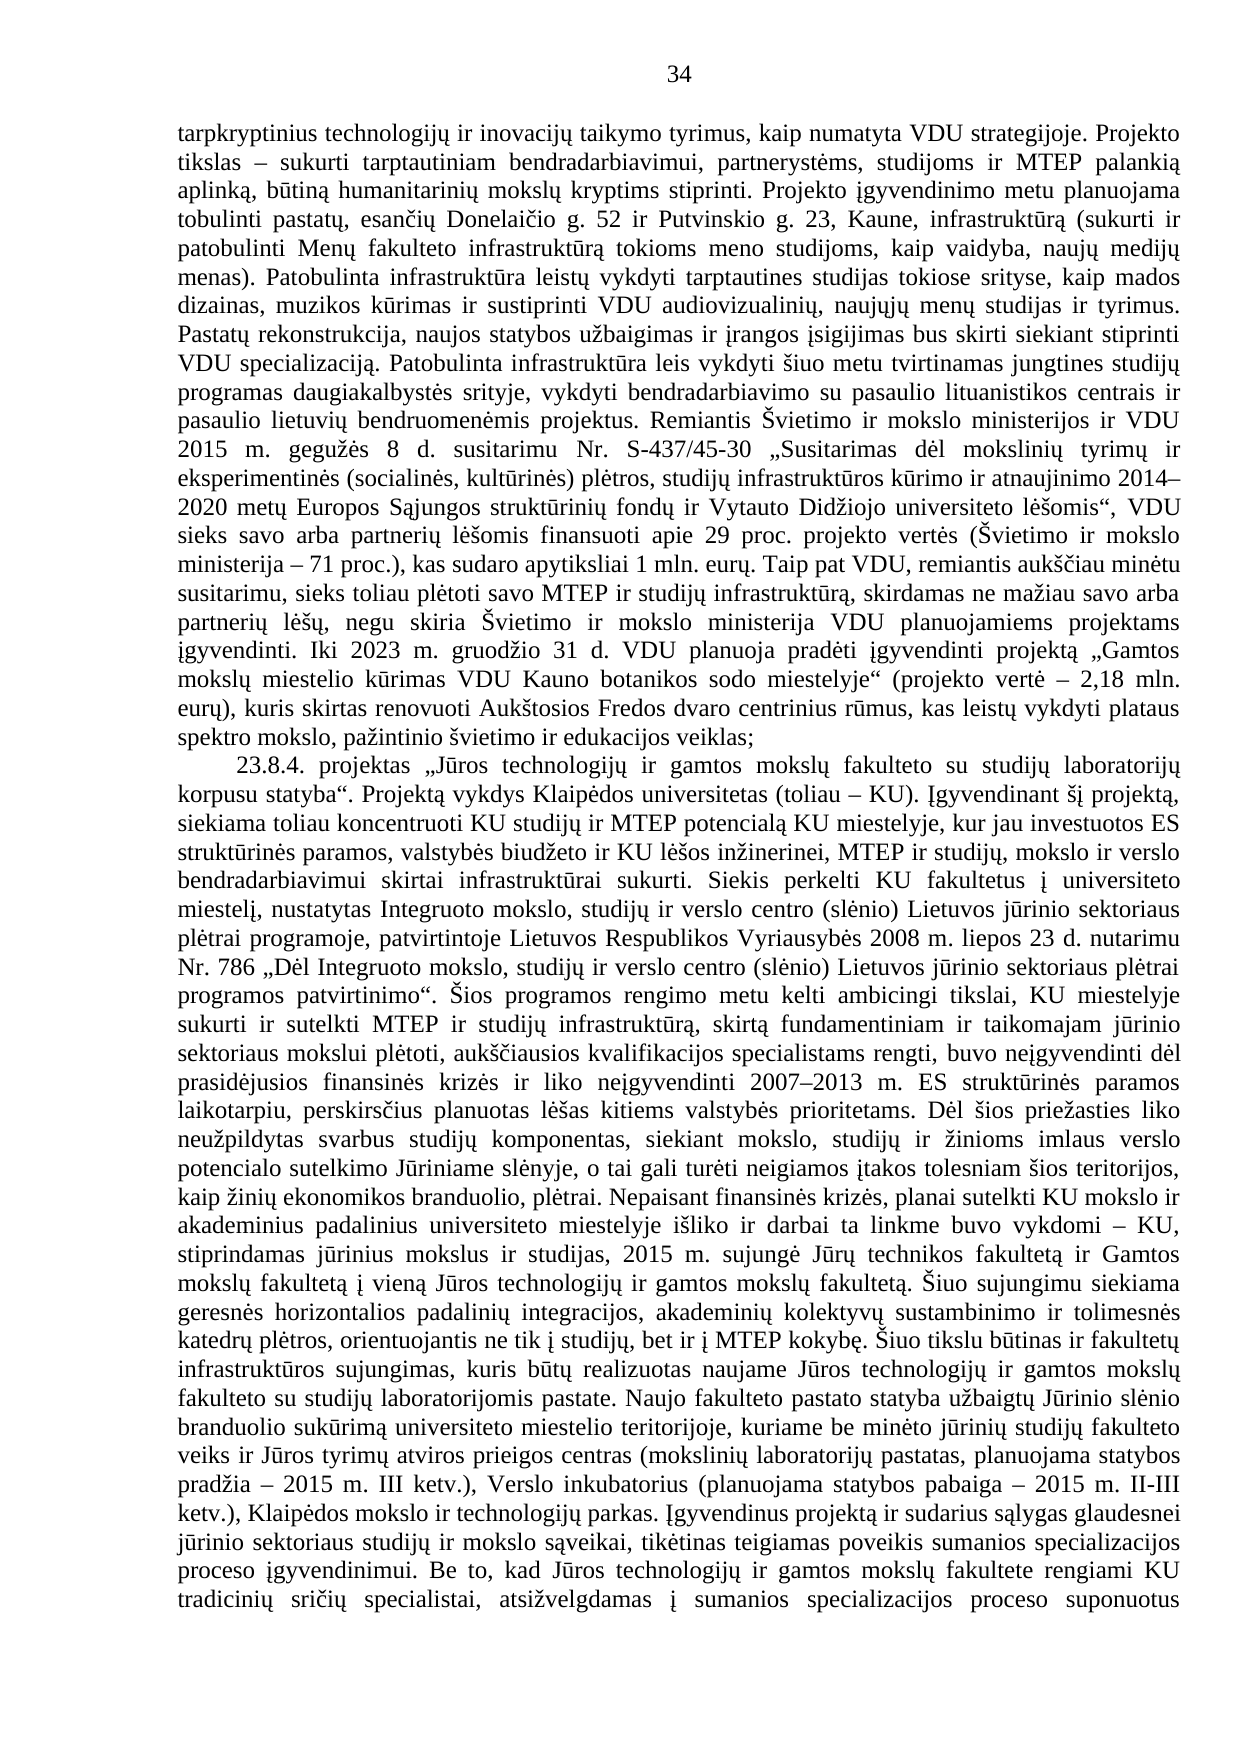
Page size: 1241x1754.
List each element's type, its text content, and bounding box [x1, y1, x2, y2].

text tarpkryptinius technologijų ir inovacijų taikymo tyrimus, kaip numatyta VDU strategijoje. Projekto tikslas – sukurti tarptautiniam bendradarbiavimui, partnerystėms, studijoms ir MTEP palankią aplinką, būtiną humanitarinių mokslų kryptims stiprinti. Projekto įgyvendinimo metu planuojama tobulinti pastatų, esančių Donelaičio g. 52 ir Putvinskio g. 23, Kaune, infrastruktūrą (sukurti ir patobulinti Menų fakulteto infrastruktūrą tokioms meno studijoms, kaip vaidyba, naujų medijų menas). Patobulinta infrastruktūra leistų vykdyti tarptautines studijas tokiose srityse, kaip mados dizainas, muzikos kūrimas ir sustiprinti VDU audiovizualinių, naujųjų menų studijas ir tyrimus. Pastatų rekonstrukcija, naujos statybos užbaigimas ir įrangos įsigijimas bus skirti siekiant stiprinti VDU specializaciją. Patobulinta infrastruktūra leis vykdyti šiuo metu tvirtinamas jungtines studijų programas daugiakalbystės srityje, vykdyti bendradarbiavimo su pasaulio lituanistikos centrais ir pasaulio lietuvių bendruomenėmis projektus. Remiantis Švietimo ir mokslo ministerijos ir VDU 2015 m. gegužės 8 d. susitarimu Nr. S-437/45-30 „Susitarimas dėl mokslinių tyrimų ir eksperimentinės (socialinės, kultūrinės) plėtros, studijų infrastruktūros kūrimo ir atnaujinimo 2014–2020 metų Europos Sąjungos struktūrinių fondų ir Vytauto Didžiojo universiteto lėšomis“, VDU sieks savo arba partnerių lėšomis finansuoti apie 29 proc. projekto vertės (Švietimo ir mokslo ministerija – 71 proc.), kas sudaro apytiksliai 1 mln. eurų. Taip pat VDU, remiantis aukščiau minėtu susitarimu, sieks toliau plėtoti savo MTEP ir studijų infrastruktūrą, skirdamas ne mažiau savo arba partnerių lėšų, negu skiria Švietimo ir mokslo ministerija VDU planuojamiems projektams įgyvendinti. Iki 2023 m. gruodžio 31 d. VDU planuoja pradėti įgyvendinti projektą „Gamtos mokslų miestelio kūrimas VDU Kauno botanikos sodo miestelyje“ (projekto vertė – 2,18 mln. eurų), kuris skirtas renovuoti Aukštosios Fredos dvaro centrinius rūmus, kas leistų vykdyti plataus spektro mokslo, pažintinio švietimo ir edukacijos veiklas; [177, 118, 1181, 751]
text 23.8.4. projektas „Jūros technologijų ir gamtos mokslų fakulteto su studijų laboratorijų korpusu statyba“. Projektą vykdys Klaipėdos universitetas (toliau – KU). Įgyvendinant šį projektą, siekiama toliau koncentruoti KU studijų ir MTEP potencialą KU miestelyje, kur jau investuotos ES struktūrinės paramos, valstybės biudžeto ir KU lėšos inžinerinei, MTEP ir studijų, mokslo ir verslo bendradarbiavimui skirtai infrastruktūrai sukurti. Siekis perkelti KU fakultetus į universiteto miestelį, nustatytas Integruoto mokslo, studijų ir verslo centro (slėnio) Lietuvos jūrinio sektoriaus plėtrai programoje, patvirtintoje Lietuvos Respublikos Vyriausybės 2008 m. liepos 23 d. nutarimu Nr. 786 „Dėl Integruoto mokslo, studijų ir verslo centro (slėnio) Lietuvos jūrinio sektoriaus plėtrai programos patvirtinimo“. Šios programos rengimo metu kelti ambicingi tikslai, KU miestelyje sukurti ir sutelkti MTEP ir studijų infrastruktūrą, skirtą fundamentiniam ir taikomajam jūrinio sektoriaus mokslui plėtoti, aukščiausios kvalifikacijos specialistams rengti, buvo neįgyvendinti dėl prasidėjusios finansinės krizės ir liko neįgyvendinti 2007–2013 m. ES struktūrinės paramos laikotarpiu, perskirsčius planuotas lėšas kitiems valstybės prioritetams. Dėl šios priežasties liko neužpildytas svarbus studijų komponentas, siekiant mokslo, studijų ir žinioms imlaus verslo potencialo sutelkimo Jūriniame slėnyje, o tai gali turėti neigiamos įtakos tolesniam šios teritorijos, kaip žinių ekonomikos branduolio, plėtrai. Nepaisant finansinės krizės, planai sutelkti KU mokslo ir akademinius padalinius universiteto miestelyje išliko ir darbai ta linkme buvo vykdomi – KU, stiprindamas jūrinius mokslus ir studijas, 2015 m. sujungė Jūrų technikos fakultetą ir Gamtos mokslų fakultetą į vieną Jūros technologijų ir gamtos mokslų fakultetą. Šiuo sujungimu siekiama geresnės horizontalios padalinių integracijos, akademinių kolektyvų sustambinimo ir tolimesnės katedrų plėtros, orientuojantis ne tik į studijų, bet ir į MTEP kokybę. Šiuo tikslu būtinas ir fakultetų infrastruktūros sujungimas, kuris būtų realizuotas naujame Jūros technologijų ir gamtos mokslų fakulteto su studijų laboratorijomis pastate. Naujo fakulteto pastato statyba užbaigtų Jūrinio slėnio branduolio sukūrimą universiteto miestelio teritorijoje, kuriame be minėto jūrinių studijų fakulteto veiks ir Jūros tyrimų atviros prieigos centras (mokslinių laboratorijų pastatas, planuojama statybos pradžia – 2015 m. III ketv.), Verslo inkubatorius (planuojama statybos pabaiga – 2015 m. II-III ketv.), Klaipėdos mokslo ir technologijų parkas. Įgyvendinus projektą ir sudarius sąlygas glaudesnei jūrinio sektoriaus studijų ir mokslo sąveikai, tikėtinas teigiamas poveikis sumanios specializacijos proceso įgyvendinimui. Be to, kad Jūros technologijų ir gamtos mokslų fakultete rengiami KU tradicinių sričių specialistai, atsižvelgdamas į sumanios specializacijos proceso suponuotus [177, 751, 1181, 1613]
